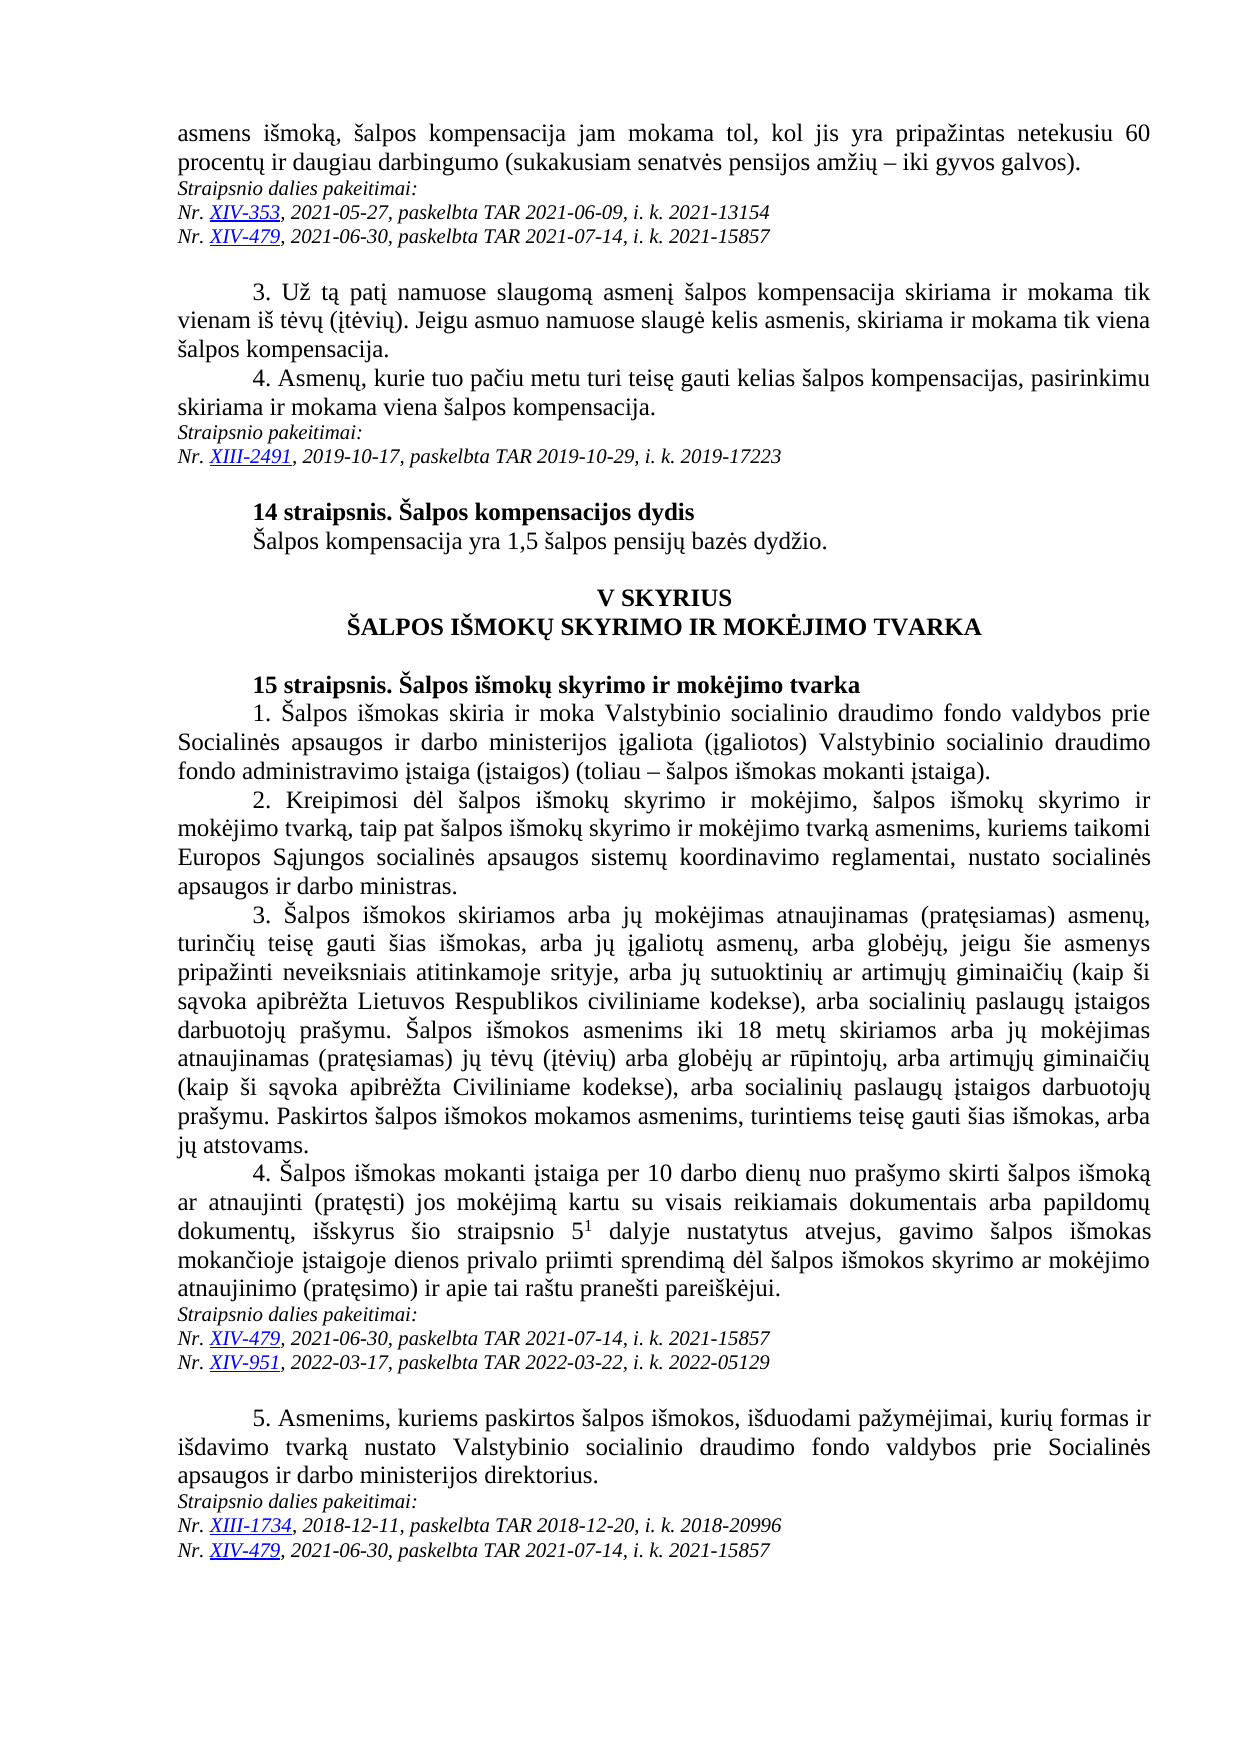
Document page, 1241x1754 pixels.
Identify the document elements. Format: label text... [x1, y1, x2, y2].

text Nr. XIV-479, 2021-06-30, paskelbta TAR 2021-07-14, i. k. 2021-15857 [177, 1326, 1152, 1350]
text 2. Kreipimosi dėl šalpos išmokų skyrimo ir mokėjimo, šalpos išmokų skyrimo ir mokėjimo tvarką, taip pat šalpos išmokų skyrimo ir mokėjimo tvarką asmenims, kuriems taikomi Europos Sąjungos socialinės apsaugos sistemų koordinavimo reglamentai, nustato socialinės apsaugos ir darbo ministras. [177, 785, 1152, 900]
text 1. Šalpos išmokas skiria ir moka Valstybinio socialinio draudimo fondo valdybos prie Socialinės apsaugos ir darbo ministerijos įgaliota (įgaliotos) Valstybinio socialinio draudimo fondo administravimo įstaiga (įstaigos) (toliau – šalpos išmokas mokanti įstaiga). [177, 698, 1152, 785]
text 3. Už tą patį namuose slaugomą asmenį šalpos kompensacija skiriama ir mokama tik vienam iš tėvų (įtėvių). Jeigu asmuo namuose slaugė kelis asmenis, skiriama ir mokama tik viena šalpos kompensacija. [177, 277, 1152, 363]
text 5. Asmenims, kuriems paskirtos šalpos išmokos, išduodami pažymėjimai, kurių formas ir išdavimo tvarką nustato Valstybinio socialinio draudimo fondo valdybos prie Socialinės apsaugos ir darbo ministerijos direktorius. [177, 1403, 1152, 1489]
text V SKYRIUS [177, 583, 1152, 612]
text Straipsnio pakeitimai: [177, 420, 1152, 444]
text Nr. XIII-1734, 2018-12-11, paskelbta TAR 2018-12-20, i. k. 2018-20996 [177, 1513, 1152, 1537]
text Nr. XIV-479, 2021-06-30, paskelbta TAR 2021-07-14, i. k. 2021-15857 [177, 224, 1152, 248]
text 4. Asmenų, kurie tuo pačiu metu turi teisę gauti kelias šalpos kompensacijas, pasirinkimu skiriama ir mokama viena šalpos kompensacija. [177, 363, 1152, 420]
text Nr. XIII-2491, 2019-10-17, paskelbta TAR 2019-10-29, i. k. 2019-17223 [177, 444, 1152, 468]
text Straipsnio dalies pakeitimai: [177, 176, 1152, 200]
text Nr. XIV-479, 2021-06-30, paskelbta TAR 2021-07-14, i. k. 2021-15857 [177, 1537, 1152, 1562]
text 14 straipsnis. Šalpos kompensacijos dydis [177, 497, 1152, 526]
text 15 straipsnis. Šalpos išmokų skyrimo ir mokėjimo tvarka [177, 670, 1152, 698]
text ŠALPOS IŠMOKŲ SKYRIMO IR MOKĖJIMO TVARKA [177, 612, 1152, 641]
text Šalpos kompensacija yra 1,5 šalpos pensijų bazės dydžio. [177, 526, 1152, 555]
text 3. Šalpos išmokos skiriamos arba jų mokėjimas atnaujinamas (pratęsiamas) asmenų, turinčių teisę gauti šias išmokas, arba jų įgaliotų asmenų, arba globėjų, jeigu šie asmenys pripažinti neveiksniais atitinkamoje srityje, arba jų sutuoktinių ar artimųjų giminaičių (kaip ši sąvoka apibrėžta Lietuvos Respublikos civiliniame kodekse), arba socialinių paslaugų įstaigos darbuotojų prašymu. Šalpos išmokos asmenims iki 18 metų skiriamos arba jų mokėjimas atnaujinamas (pratęsiamas) jų tėvų (įtėvių) arba globėjų ar rūpintojų, arba artimųjų giminaičių (kaip ši sąvoka apibrėžta Civiliniame kodekse), arba socialinių paslaugų įstaigos darbuotojų prašymu. Paskirtos šalpos išmokos mokamos asmenims, turintiems teisę gauti šias išmokas, arba jų atstovams. [177, 900, 1152, 1158]
text Nr. XIV-951, 2022-03-17, paskelbta TAR 2022-03-22, i. k. 2022-05129 [177, 1350, 1152, 1374]
text asmens išmoką, šalpos kompensacija jam mokama tol, kol jis yra pripažintas netekusiu 60 procentų ir daugiau darbingumo (sukakusiam senatvės pensijos amžių – iki gyvos galvos). [177, 118, 1152, 176]
text 4. Šalpos išmokas mokanti įstaiga per 10 darbo dienų nuo prašymo skirti šalpos išmoką ar atnaujinti (pratęsti) jos mokėjimą kartu su visais reikiamais dokumentais arba papildomų dokumentų, išskyrus šio straipsnio 51 dalyje nustatytus atvejus, gavimo šalpos išmokas mokančioje įstaigoje dienos privalo priimti sprendimą dėl šalpos išmokos skyrimo ar mokėjimo atnaujinimo (pratęsimo) ir apie tai raštu pranešti pareiškėjui. [177, 1158, 1152, 1302]
text Straipsnio dalies pakeitimai: [177, 1489, 1152, 1513]
text Straipsnio dalies pakeitimai: [177, 1302, 1152, 1326]
text Nr. XIV-353, 2021-05-27, paskelbta TAR 2021-06-09, i. k. 2021-13154 [177, 200, 1152, 224]
